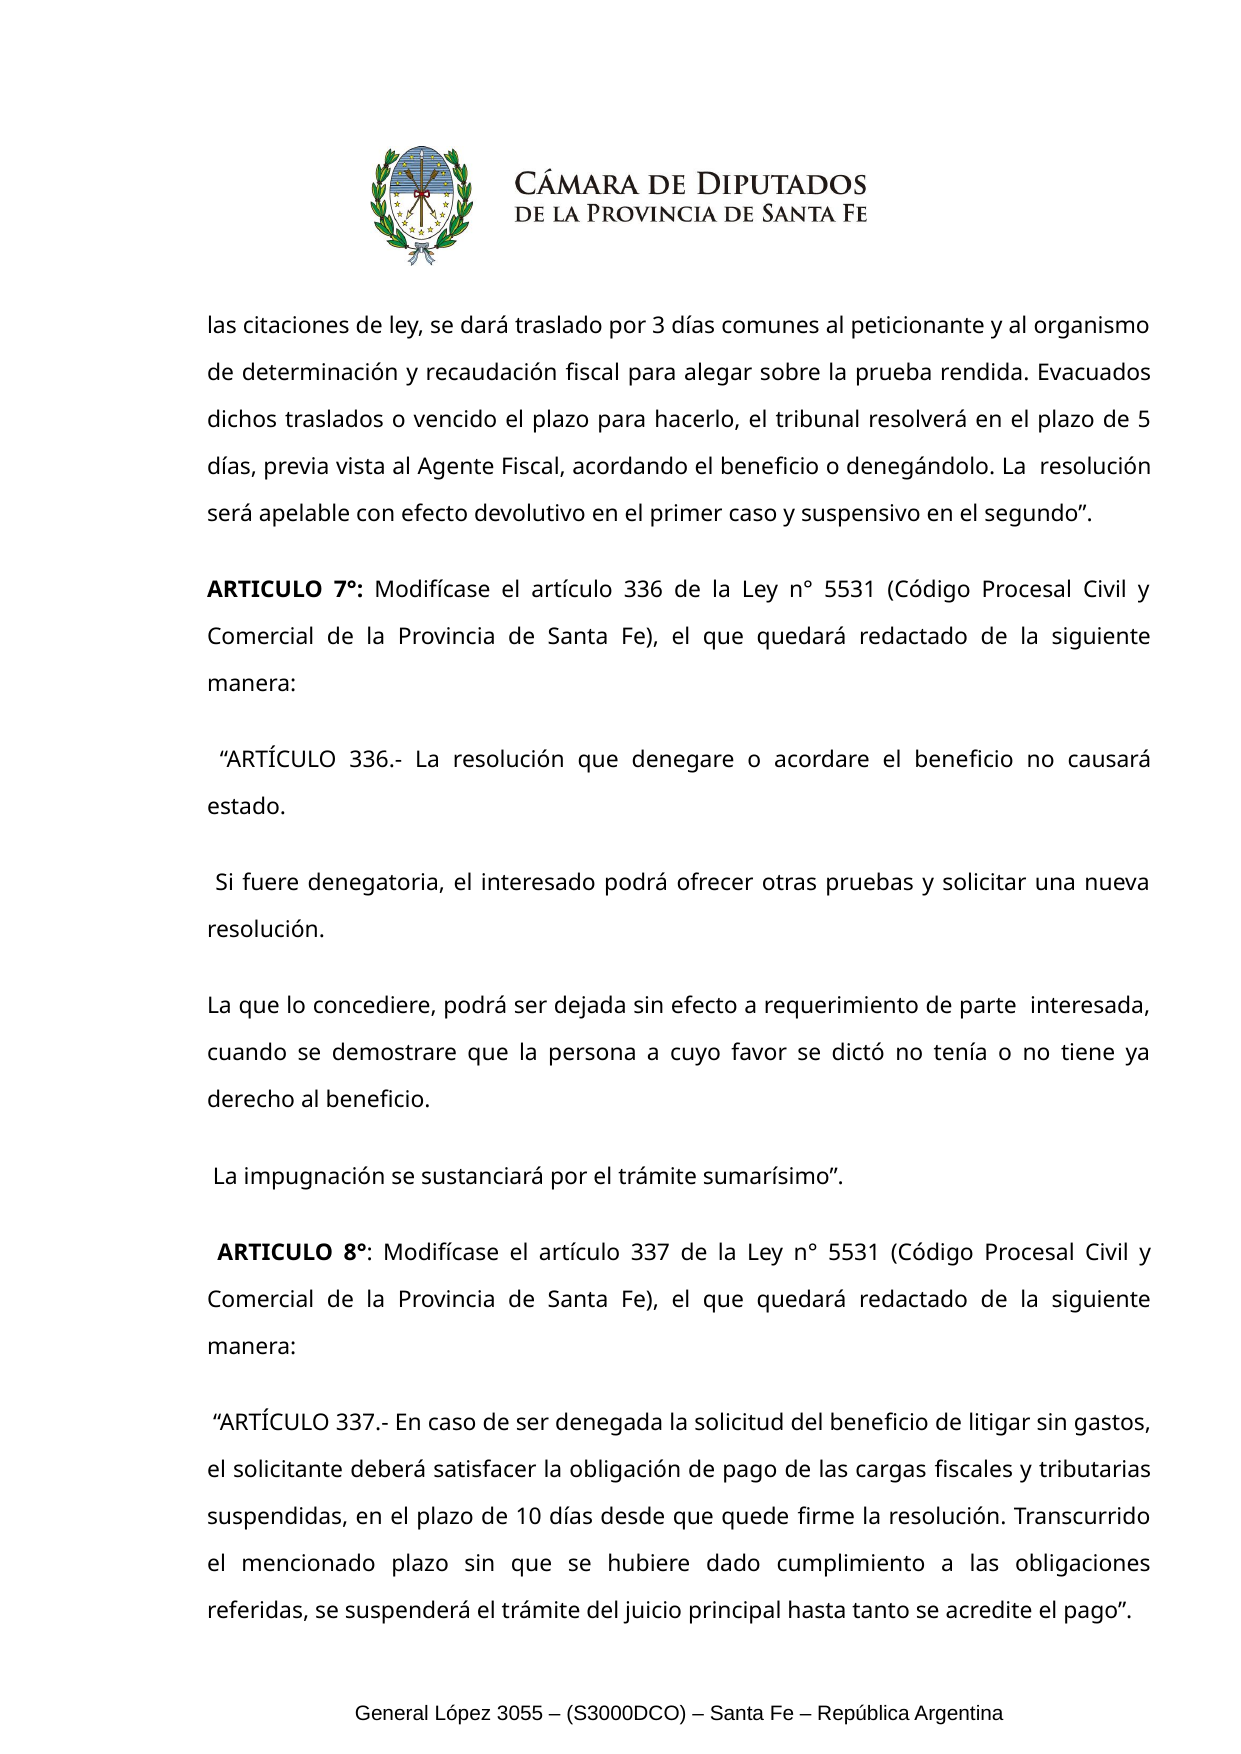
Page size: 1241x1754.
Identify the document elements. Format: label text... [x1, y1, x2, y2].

text La impugnación se sustanciará por el trámite sumarísimo”. [207, 1159, 1152, 1191]
text ARTICULO 7°: Modifícase el artículo 336 de la Ley n° 5531 (Código Procesal Civil y Comercial de la Provincia de Santa Fe), el que quedará redactado de la siguiente manera: [207, 573, 1152, 698]
text ARTICULO 8°: Modifícase el artículo 337 de la Ley n° 5531 (Código Procesal Civil y Comercial de la Provincia de Santa Fe), el que quedará redactado de la siguiente manera: [207, 1236, 1152, 1361]
text Si fuere denegatoria, el interesado podrá ofrecer otras pruebas y solicitar una nueva resolución. [207, 866, 1152, 944]
picture [370, 146, 867, 270]
text “ARTÍCULO 336.- La resolución que denegare o acordare el beneﬁcio no causará estado. [207, 743, 1152, 821]
text “ARTÍCULO 337.- En caso de ser denegada la solicitud del beneﬁcio de litigar sin gastos, el solicitante deberá satisfacer la obligación de pago de las cargas ﬁscales y tributarias suspendidas, en el plazo de 10 días desde que quede ﬁrme la resolución. Transcurrido el mencionado plazo sin que se hubiere dado cumplimiento a las obligaciones referidas, se suspenderá el trámite del juicio principal hasta tanto se acredite el pago”. [207, 1406, 1152, 1625]
text La que lo concediere, podrá ser dejada sin efecto a requerimiento de parte interesada, cuando se demostrare que la persona a cuyo favor se dictó no tenía o no tiene ya derecho al beneﬁcio. [207, 989, 1152, 1114]
text las citaciones de ley, se dará traslado por 3 días comunes al peticionante y al organismo de determinación y recaudación ﬁscal para alegar sobre la prueba rendida. Evacuados dichos traslados o vencido el plazo para hacerlo, el tribunal resolverá en el plazo de 5 días, previa vista al Agente Fiscal, acordando el beneﬁcio o denegándolo. La resolución será apelable con efecto devolutivo en el primer caso y suspensivo en el segundo”. [207, 309, 1152, 528]
